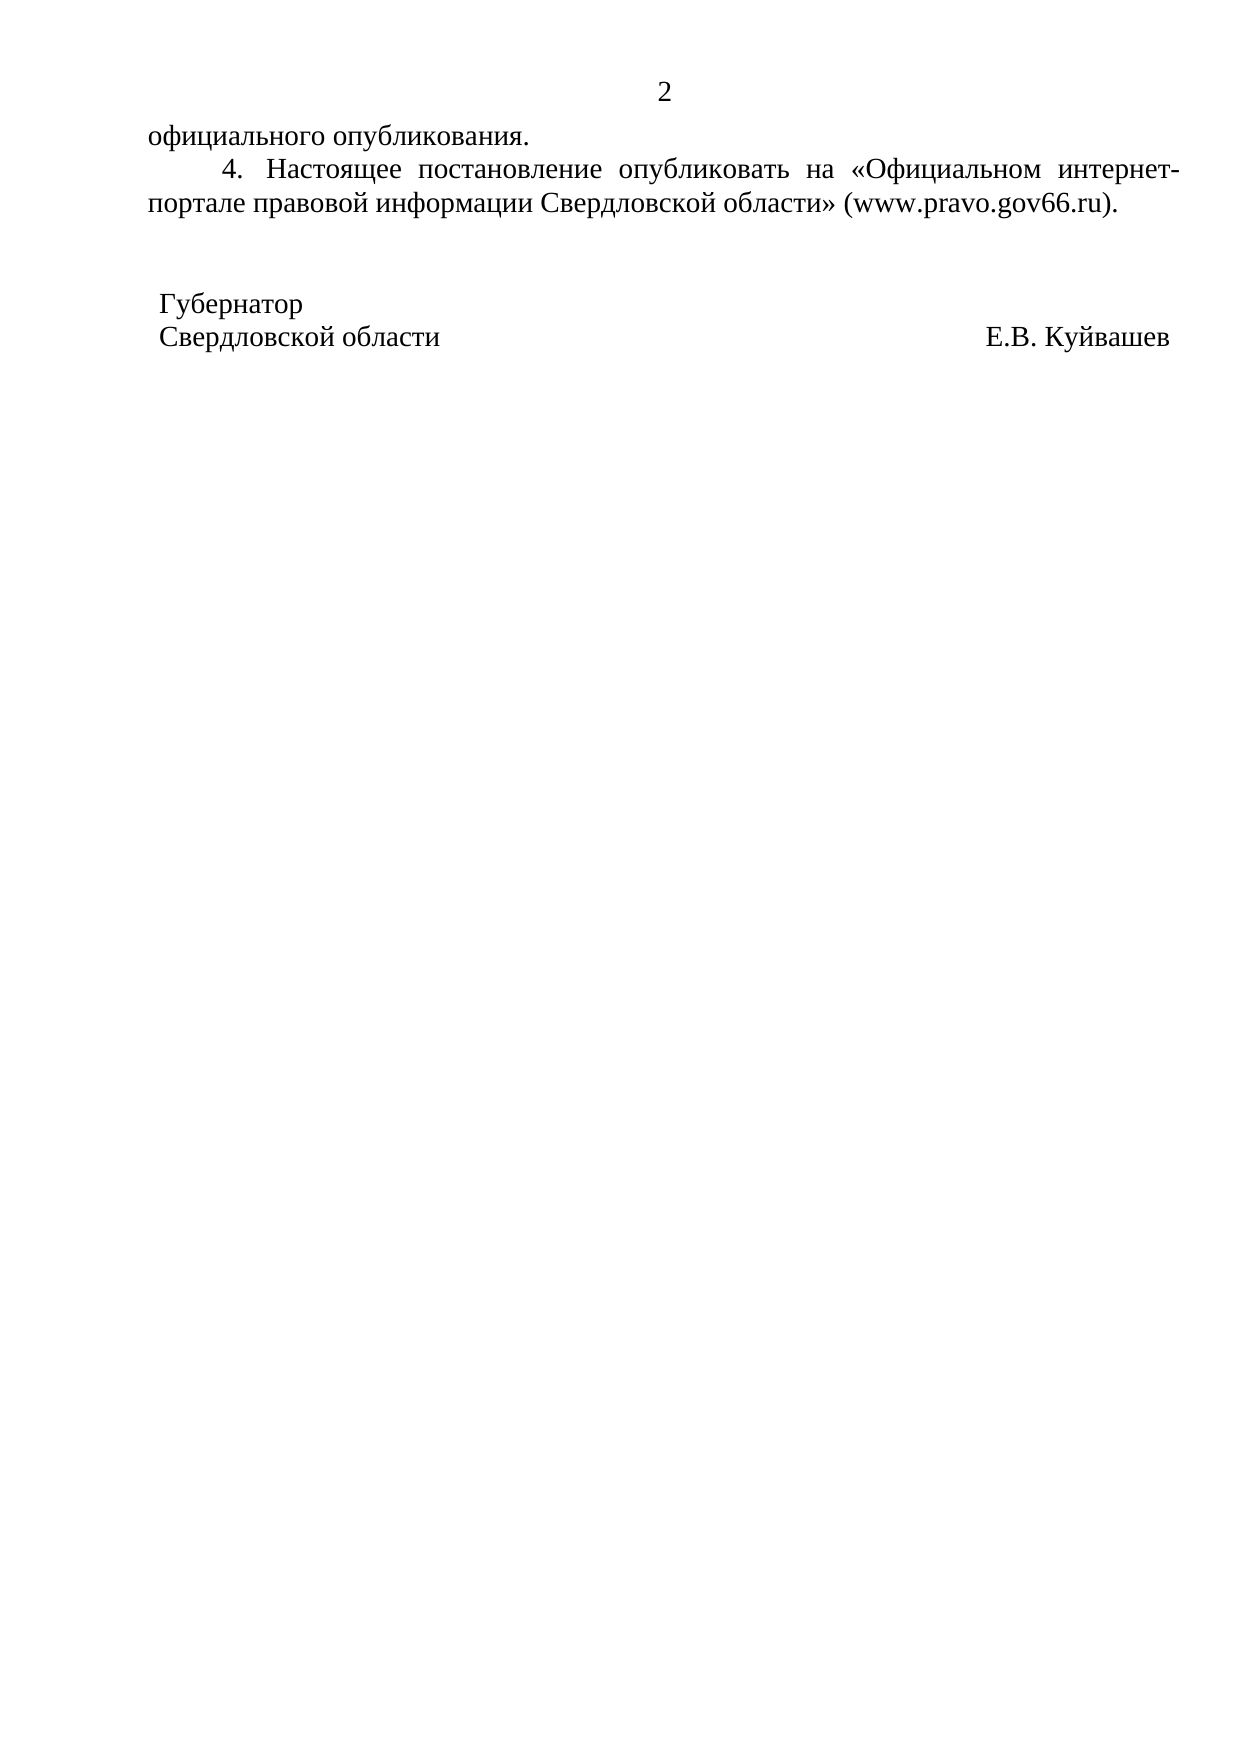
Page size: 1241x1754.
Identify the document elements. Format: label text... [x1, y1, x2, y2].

table_header Губернатор Свердловской области [148, 286, 492, 353]
table_header [492, 286, 837, 353]
list Настоящее постановление опубликовать на «Официальном интернет-портале правовой информации Свердловской области» (www.pravo.gov66.ru). [148, 152, 1181, 219]
table_header Е.В. Куйвашев [837, 286, 1181, 353]
list официального опубликования. [148, 118, 1181, 152]
